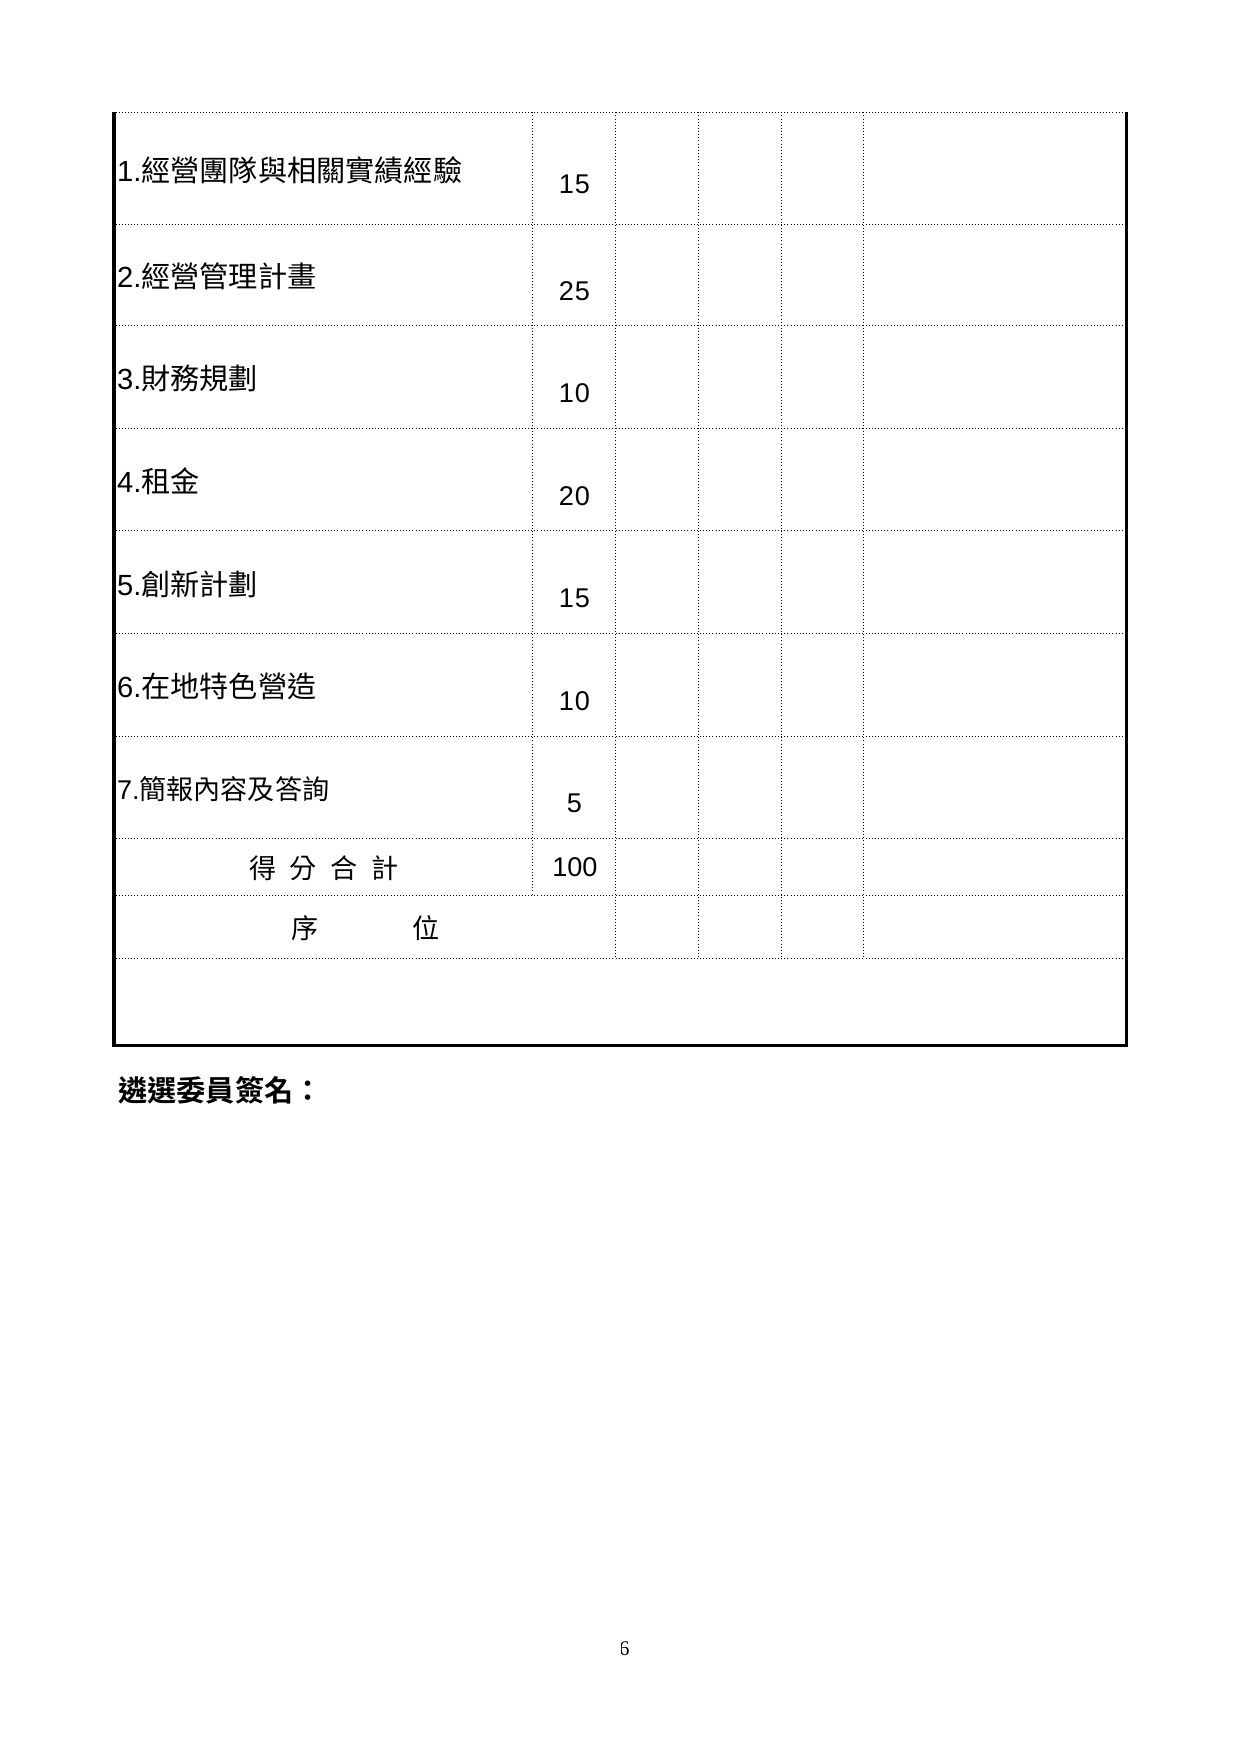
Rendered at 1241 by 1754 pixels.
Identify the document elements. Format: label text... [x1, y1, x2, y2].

table_cell [615, 224, 698, 325]
table_cell 得 分 合 計 [116, 838, 533, 894]
table_cell 6.在地特色營造 [116, 633, 533, 736]
table_cell [698, 530, 781, 633]
table_cell [615, 428, 698, 530]
table_cell [781, 325, 864, 428]
table_cell [781, 736, 864, 838]
table_cell 序 位 [116, 895, 615, 958]
table_cell [781, 224, 864, 325]
table_cell [781, 112, 864, 224]
table_cell [864, 530, 1125, 633]
table_cell 25 [533, 224, 615, 325]
table_cell [781, 633, 864, 736]
table_cell 1.經營團隊與相關實績經驗 [116, 112, 533, 224]
table_cell [864, 325, 1125, 428]
table_cell [864, 895, 1125, 958]
table_cell 3.財務規劃 [116, 325, 533, 428]
table_cell [615, 895, 698, 958]
table_cell [615, 736, 698, 838]
table_cell [864, 224, 1125, 325]
table_cell 15 [533, 112, 615, 224]
table_cell [864, 633, 1125, 736]
table_cell [698, 224, 781, 325]
table_cell [698, 736, 781, 838]
table_cell 100 [533, 838, 615, 894]
table_cell 10 [533, 325, 615, 428]
text 遴選委員簽名： [118, 1047, 1122, 1109]
table_cell [698, 633, 781, 736]
table_cell [698, 325, 781, 428]
table_cell [864, 112, 1125, 224]
table_cell [698, 838, 781, 894]
table_cell 20 [533, 428, 615, 530]
table_cell 7.簡報內容及答詢 [116, 736, 533, 838]
table_cell [781, 895, 864, 958]
table_cell 15 [533, 530, 615, 633]
table_cell 10 [533, 633, 615, 736]
table_cell 2.經營管理計畫 [116, 224, 533, 325]
table_cell [864, 838, 1125, 894]
table_cell [698, 428, 781, 530]
table_cell [864, 428, 1125, 530]
table_cell [698, 895, 781, 958]
table_cell [615, 633, 698, 736]
table_cell [615, 838, 698, 894]
table_cell [615, 530, 698, 633]
table_cell [615, 112, 698, 224]
table_cell [698, 112, 781, 224]
table_cell [864, 736, 1125, 838]
table_cell [781, 838, 864, 894]
table_cell 5.創新計劃 [116, 530, 533, 633]
table_cell [615, 325, 698, 428]
table_cell [781, 530, 864, 633]
table_cell [116, 958, 1125, 1044]
table_cell 5 [533, 736, 615, 838]
table_cell [781, 428, 864, 530]
table_cell 4.租金 [116, 428, 533, 530]
